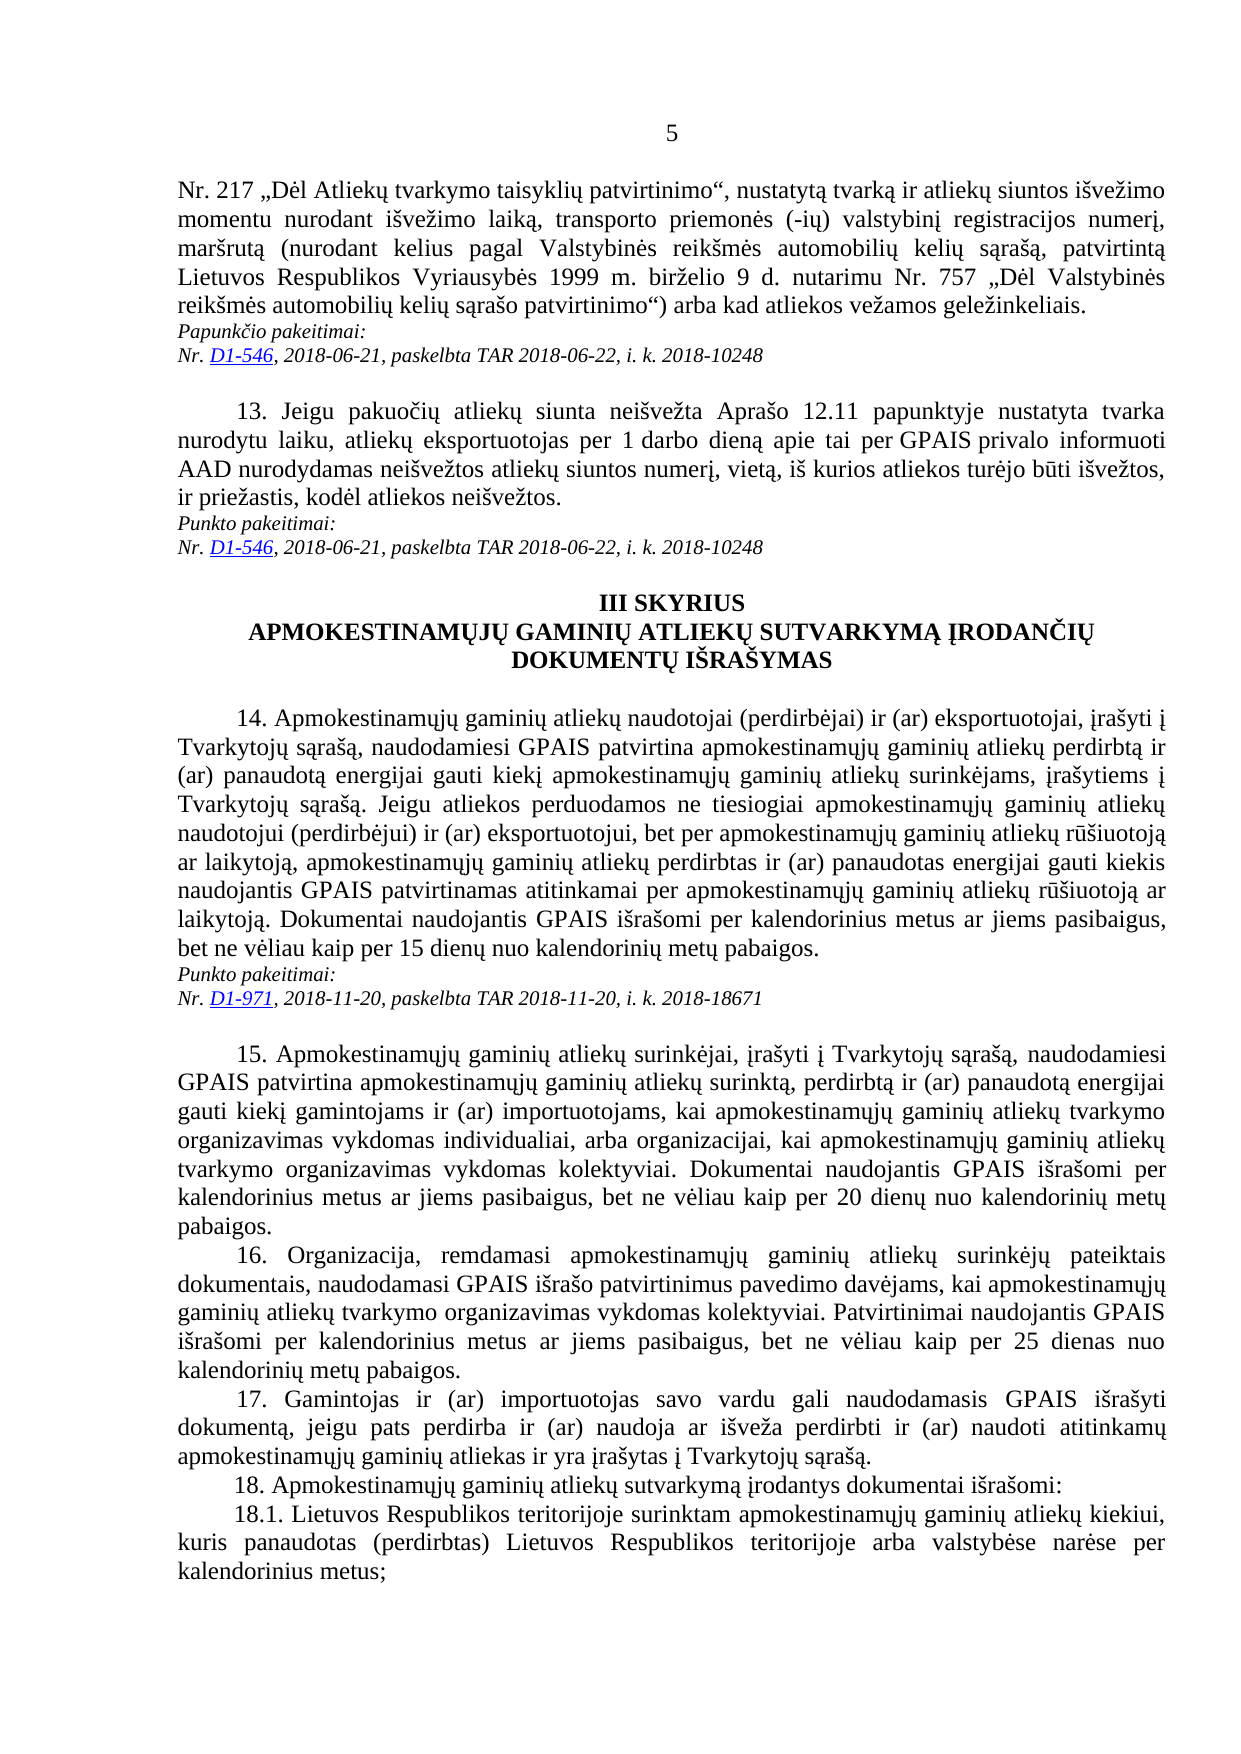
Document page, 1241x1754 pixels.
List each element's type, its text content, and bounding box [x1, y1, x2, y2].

text Papunkčio pakeitimai: [177, 319, 1166, 343]
text apmokestinamųjų gaminių atliekų sutvarkymą įrodančių dokumentų išrašymas [177, 617, 1166, 674]
text 14. Apmokestinamųjų gaminių atliekų naudotojai (perdirbėjai) ir (ar) eksportuotojai, įrašyti į Tvarkytojų sąrašą, naudodamiesi GPAIS patvirtina apmokestinamųjų gaminių atliekų perdirbtą ir (ar) panaudotą energijai gauti kiekį apmokestinamųjų gaminių atliekų surinkėjams, įrašytiems į Tvarkytojų sąrašą. Jeigu atliekos perduodamos ne tiesiogiai apmokestinamųjų gaminių atliekų naudotojui (perdirbėjui) ir (ar) eksportuotojui, bet per apmokestinamųjų gaminių atliekų rūšiuotoją ar laikytoją, apmokestinamųjų gaminių atliekų perdirbtas ir (ar) panaudotas energijai gauti kiekis naudojantis GPAIS patvirtinamas atitinkamai per apmokestinamųjų gaminių atliekų rūšiuotoją ar laikytoją. Dokumentai naudojantis GPAIS išrašomi per kalendorinius metus ar jiems pasibaigus, bet ne vėliau kaip per 15 dienų nuo kalendorinių metų pabaigos. [177, 703, 1166, 962]
text Nr. D1-971, 2018-11-20, paskelbta TAR 2018-11-20, i. k. 2018-18671 [177, 986, 1166, 1010]
text Punkto pakeitimai: [177, 962, 1166, 986]
text 16. Organizacija, remdamasi apmokestinamųjų gaminių atliekų surinkėjų pateiktais dokumentais, naudodamasi GPAIS išrašo patvirtinimus pavedimo davėjams, kai apmokestinamųjų gaminių atliekų tvarkymo organizavimas vykdomas kolektyviai. Patvirtinimai naudojantis GPAIS išrašomi per kalendorinius metus ar jiems pasibaigus, bet ne vėliau kaip per 25 dienas nuo kalendorinių metų pabaigos. [177, 1240, 1166, 1384]
text 18.1. Lietuvos Respublikos teritorijoje surinktam apmokestinamųjų gaminių atliekų kiekiui, kuris panaudotas (perdirbtas) Lietuvos Respublikos teritorijoje arba valstybėse narėse per kalendorinius metus; [177, 1499, 1166, 1585]
text III skyrius [177, 588, 1166, 617]
text 13. Jeigu pakuočių atliekų siunta neišvežta Aprašo 12.11 papunktyje nustatyta tvarka nurodytu laiku, atliekų eksportuotojas per 1 darbo dieną apie tai per GPAIS privalo informuoti AAD nurodydamas neišvežtos atliekų siuntos numerį, vietą, iš kurios atliekos turėjo būti išvežtos, ir priežastis, kodėl atliekos neišvežtos. [177, 396, 1166, 511]
text 17. Gamintojas ir (ar) importuotojas savo vardu gali naudodamasis GPAIS išrašyti dokumentą, jeigu pats perdirba ir (ar) naudoja ar išveža perdirbti ir (ar) naudoti atitinkamų apmokestinamųjų gaminių atliekas ir yra įrašytas į Tvarkytojų sąrašą. [177, 1384, 1166, 1470]
text Nr. D1-546, 2018-06-21, paskelbta TAR 2018-06-22, i. k. 2018-10248 [177, 343, 1166, 367]
text Punkto pakeitimai: [177, 511, 1166, 535]
text Nr. 217 „Dėl Atliekų tvarkymo taisyklių patvirtinimo“, nustatytą tvarką ir atliekų siuntos išvežimo momentu nurodant išvežimo laiką, transporto priemonės (-ių) valstybinį registracijos numerį, maršrutą (nurodant kelius pagal Valstybinės reikšmės automobilių kelių sąrašą, patvirtintą Lietuvos Respublikos Vyriausybės 1999 m. birželio 9 d. nutarimu Nr. 757 „Dėl Valstybinės reikšmės automobilių kelių sąrašo patvirtinimo“) arba kad atliekos vežamos geležinkeliais. [177, 176, 1166, 319]
text 18. Apmokestinamųjų gaminių atliekų sutvarkymą įrodantys dokumentai išrašomi: [177, 1470, 1166, 1499]
text 15. Apmokestinamųjų gaminių atliekų surinkėjai, įrašyti į Tvarkytojų sąrašą, naudodamiesi GPAIS patvirtina apmokestinamųjų gaminių atliekų surinktą, perdirbtą ir (ar) panaudotą energijai gauti kiekį gamintojams ir (ar) importuotojams, kai apmokestinamųjų gaminių atliekų tvarkymo organizavimas vykdomas individualiai, arba organizacijai, kai apmokestinamųjų gaminių atliekų tvarkymo organizavimas vykdomas kolektyviai. Dokumentai naudojantis GPAIS išrašomi per kalendorinius metus ar jiems pasibaigus, bet ne vėliau kaip per 20 dienų nuo kalendorinių metų pabaigos. [177, 1039, 1166, 1240]
text Nr. D1-546, 2018-06-21, paskelbta TAR 2018-06-22, i. k. 2018-10248 [177, 535, 1166, 559]
